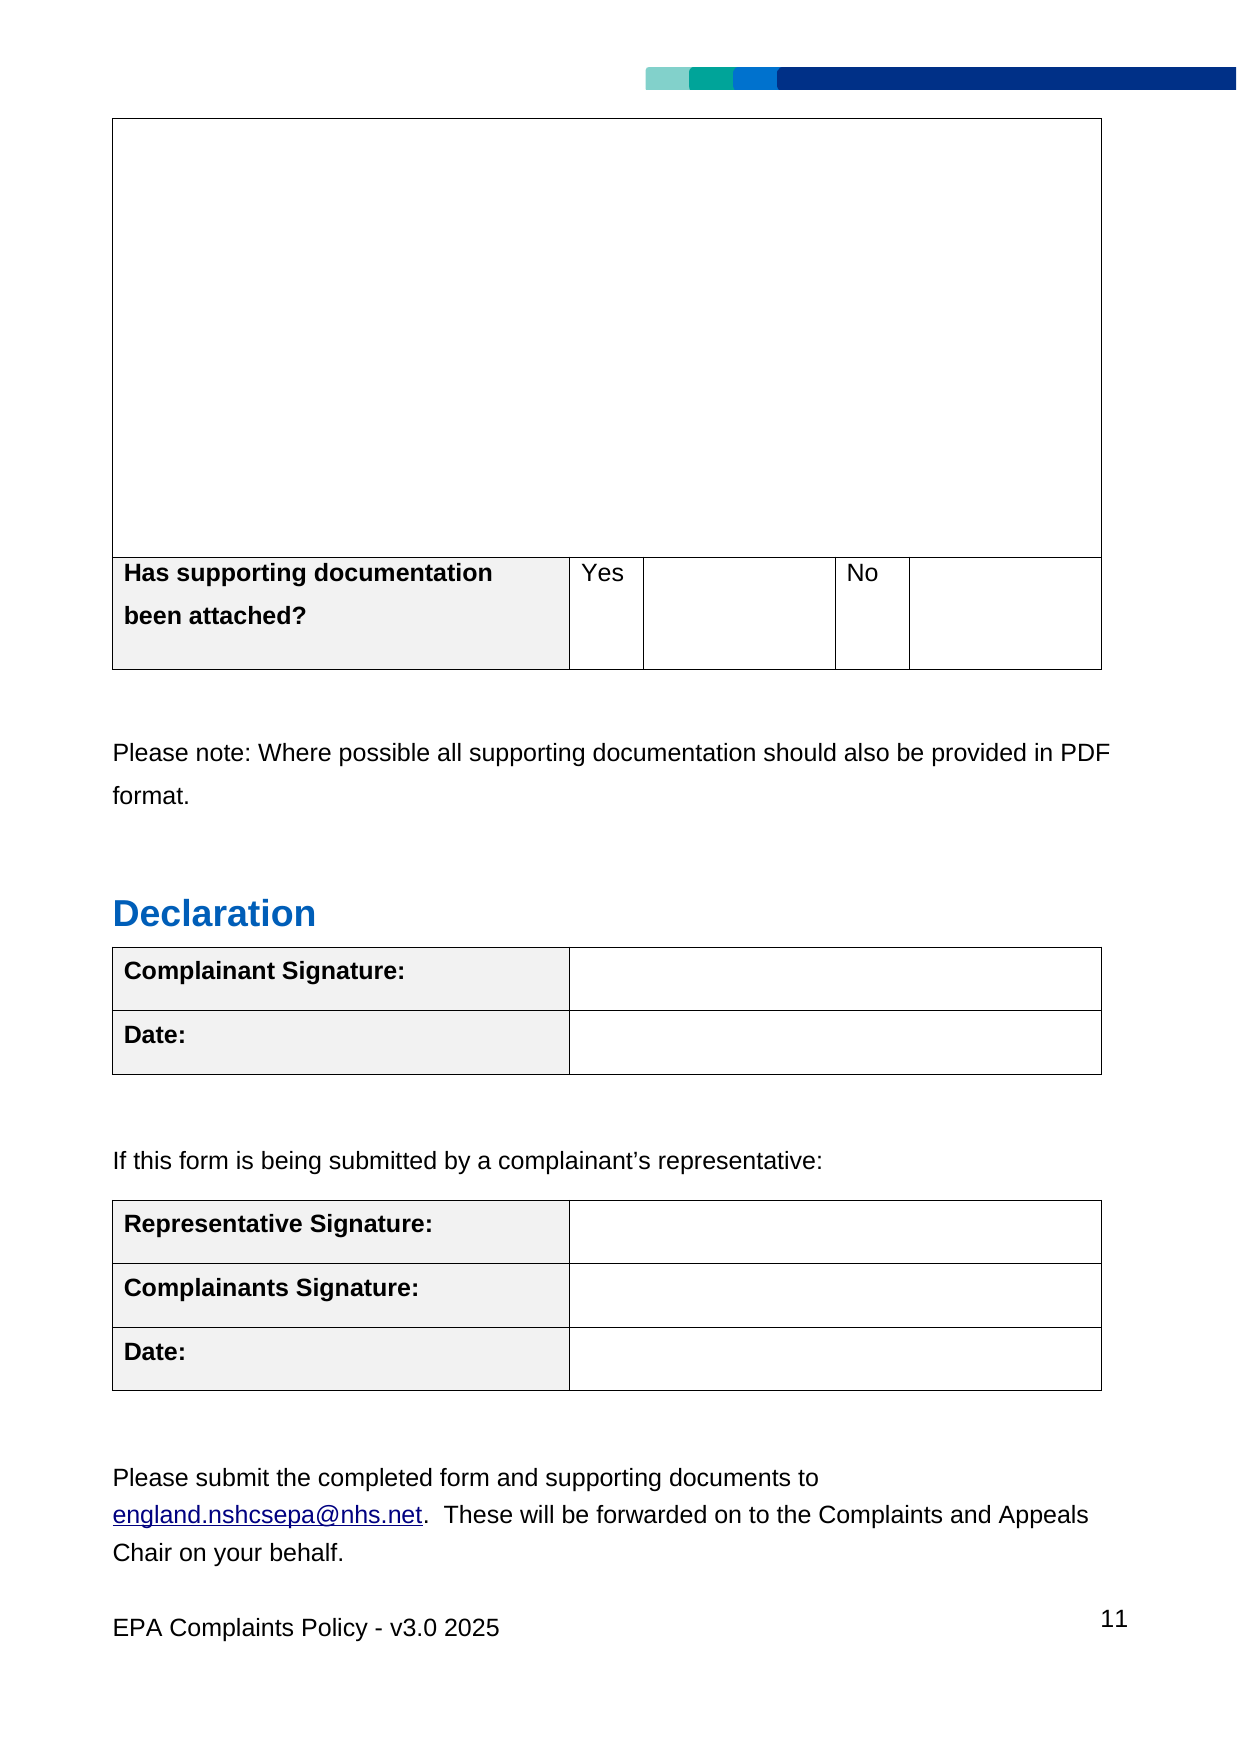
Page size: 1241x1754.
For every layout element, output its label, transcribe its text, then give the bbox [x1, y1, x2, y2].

table_header Complainant Signature: [113, 948, 569, 1010]
table_cell [644, 558, 835, 669]
table_cell Date: [113, 1328, 569, 1390]
text Please note: Where possible all supporting documentation should also be provided in PDF format. [112, 738, 1128, 810]
table_cell No [836, 558, 909, 669]
table_header [570, 1201, 1101, 1263]
table_cell [1102, 557, 1120, 669]
table_cell Yes [570, 558, 643, 669]
table_cell [910, 558, 1101, 669]
table_header [570, 948, 1101, 1010]
table_cell [570, 1011, 1101, 1074]
table_header [1102, 118, 1120, 557]
subtitle Declaration [112, 891, 1128, 934]
table_cell [570, 1264, 1101, 1327]
table_header Representative Signature: [113, 1201, 569, 1263]
table_header [113, 119, 1101, 557]
table_cell Has supporting documentation been attached? [113, 558, 569, 669]
text Please submit the completed form and supporting documents to england.nshcsepa@nhs.net. These will be forwarded on to the Complaints and Appeals Chair on your behalf. [112, 1454, 1128, 1566]
table_cell Complainants Signature: [113, 1264, 569, 1327]
text If this form is being submitted by a complainant’s representative: [112, 1137, 1128, 1175]
table_cell [570, 1328, 1101, 1390]
table_cell Date: [113, 1011, 569, 1074]
